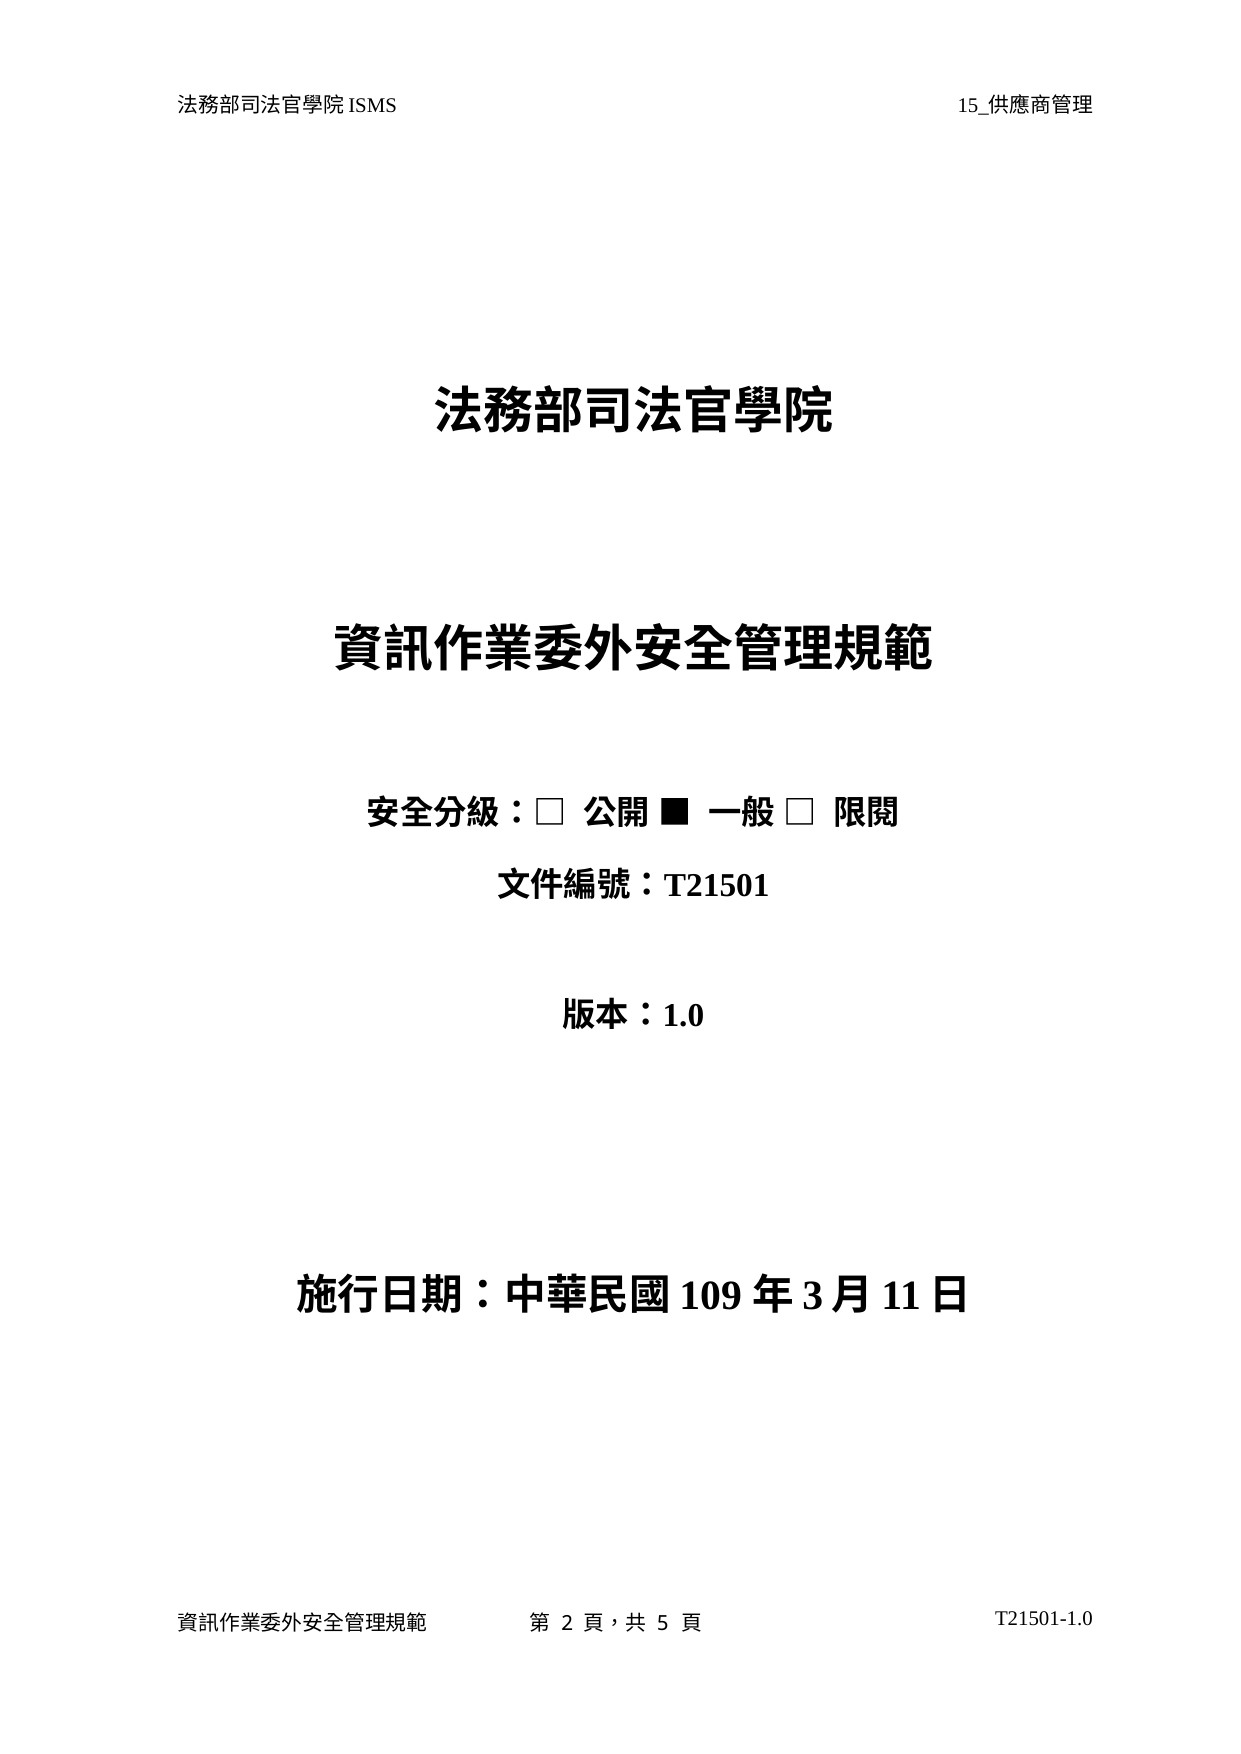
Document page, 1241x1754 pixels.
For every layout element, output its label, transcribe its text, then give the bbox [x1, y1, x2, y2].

text 文件編號：T21501 [192, 858, 1074, 906]
text 版本：1.0 [192, 988, 1074, 1036]
text 法務部司法官學院 [192, 371, 1074, 443]
text 資訊作業委外安全管理規範 [192, 609, 1074, 681]
text 施行日期：中華民國109 年3月11日 [192, 1261, 1074, 1321]
text 安全分級：□ 公開 ■ 一般 □ 限閱 [192, 786, 1074, 834]
